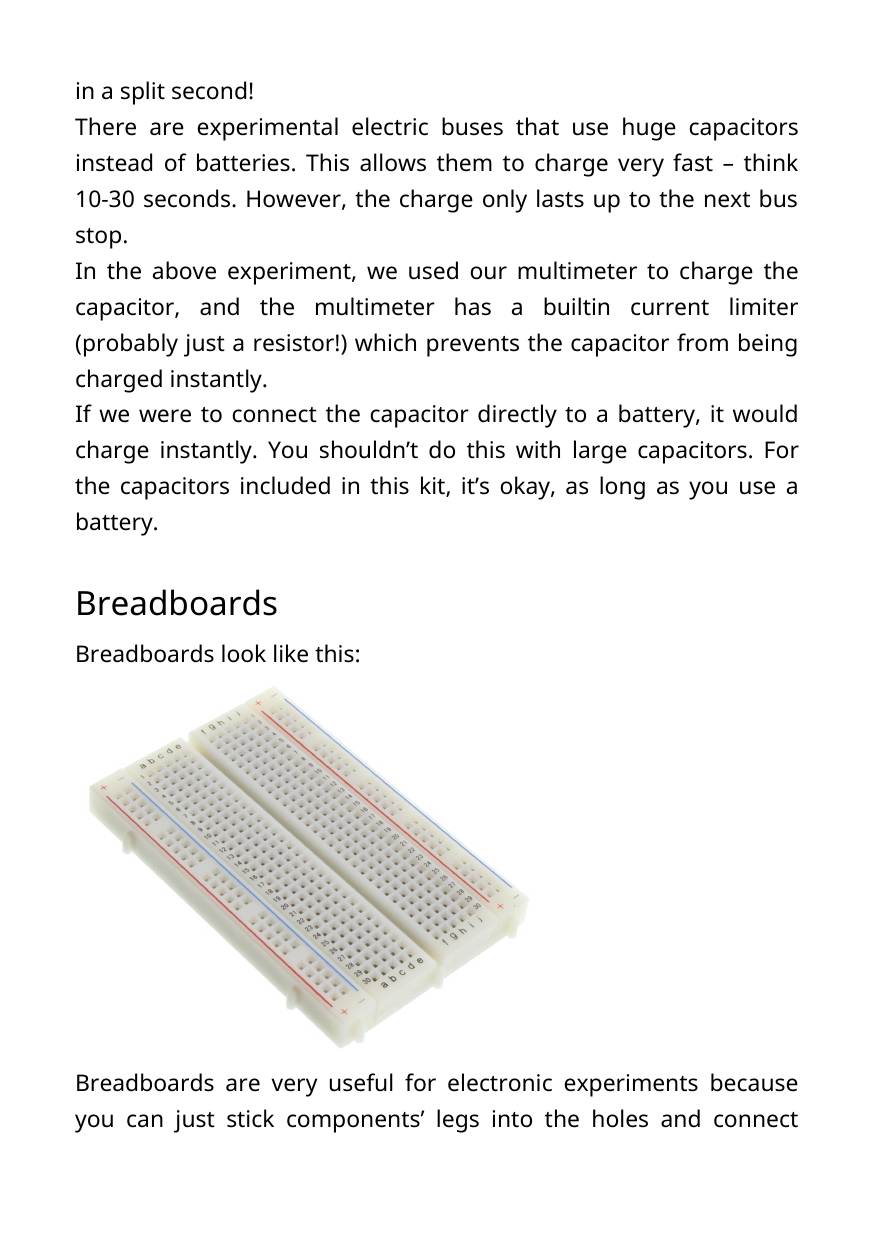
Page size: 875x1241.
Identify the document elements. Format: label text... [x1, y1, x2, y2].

text There are experimental electric buses that use huge capacitors instead of batteries. This allows them to charge very fast – think 10-30 seconds. However, the charge only lasts up to the next bus stop. [75, 111, 799, 250]
text in a split second! [75, 75, 799, 106]
text Breadboards look like this: [75, 638, 799, 669]
text If we were to connect the capacitor directly to a battery, it would charge instantly. You shouldn’t do this with large capacitors. For the capacitors included in this kit, it’s okay, as long as you use a battery. [75, 398, 799, 537]
picture [75, 673, 542, 1062]
text In the above experiment, we used our multimeter to charge the capacitor, and the multimeter has a builtin current limiter (probably just a resistor!) which prevents the capacitor from being charged instantly. [75, 255, 799, 394]
subtitle Breadboards [75, 580, 799, 625]
text Breadboards are very useful for electronic experiments because you can just stick components’ legs into the holes and connect [75, 1067, 799, 1134]
